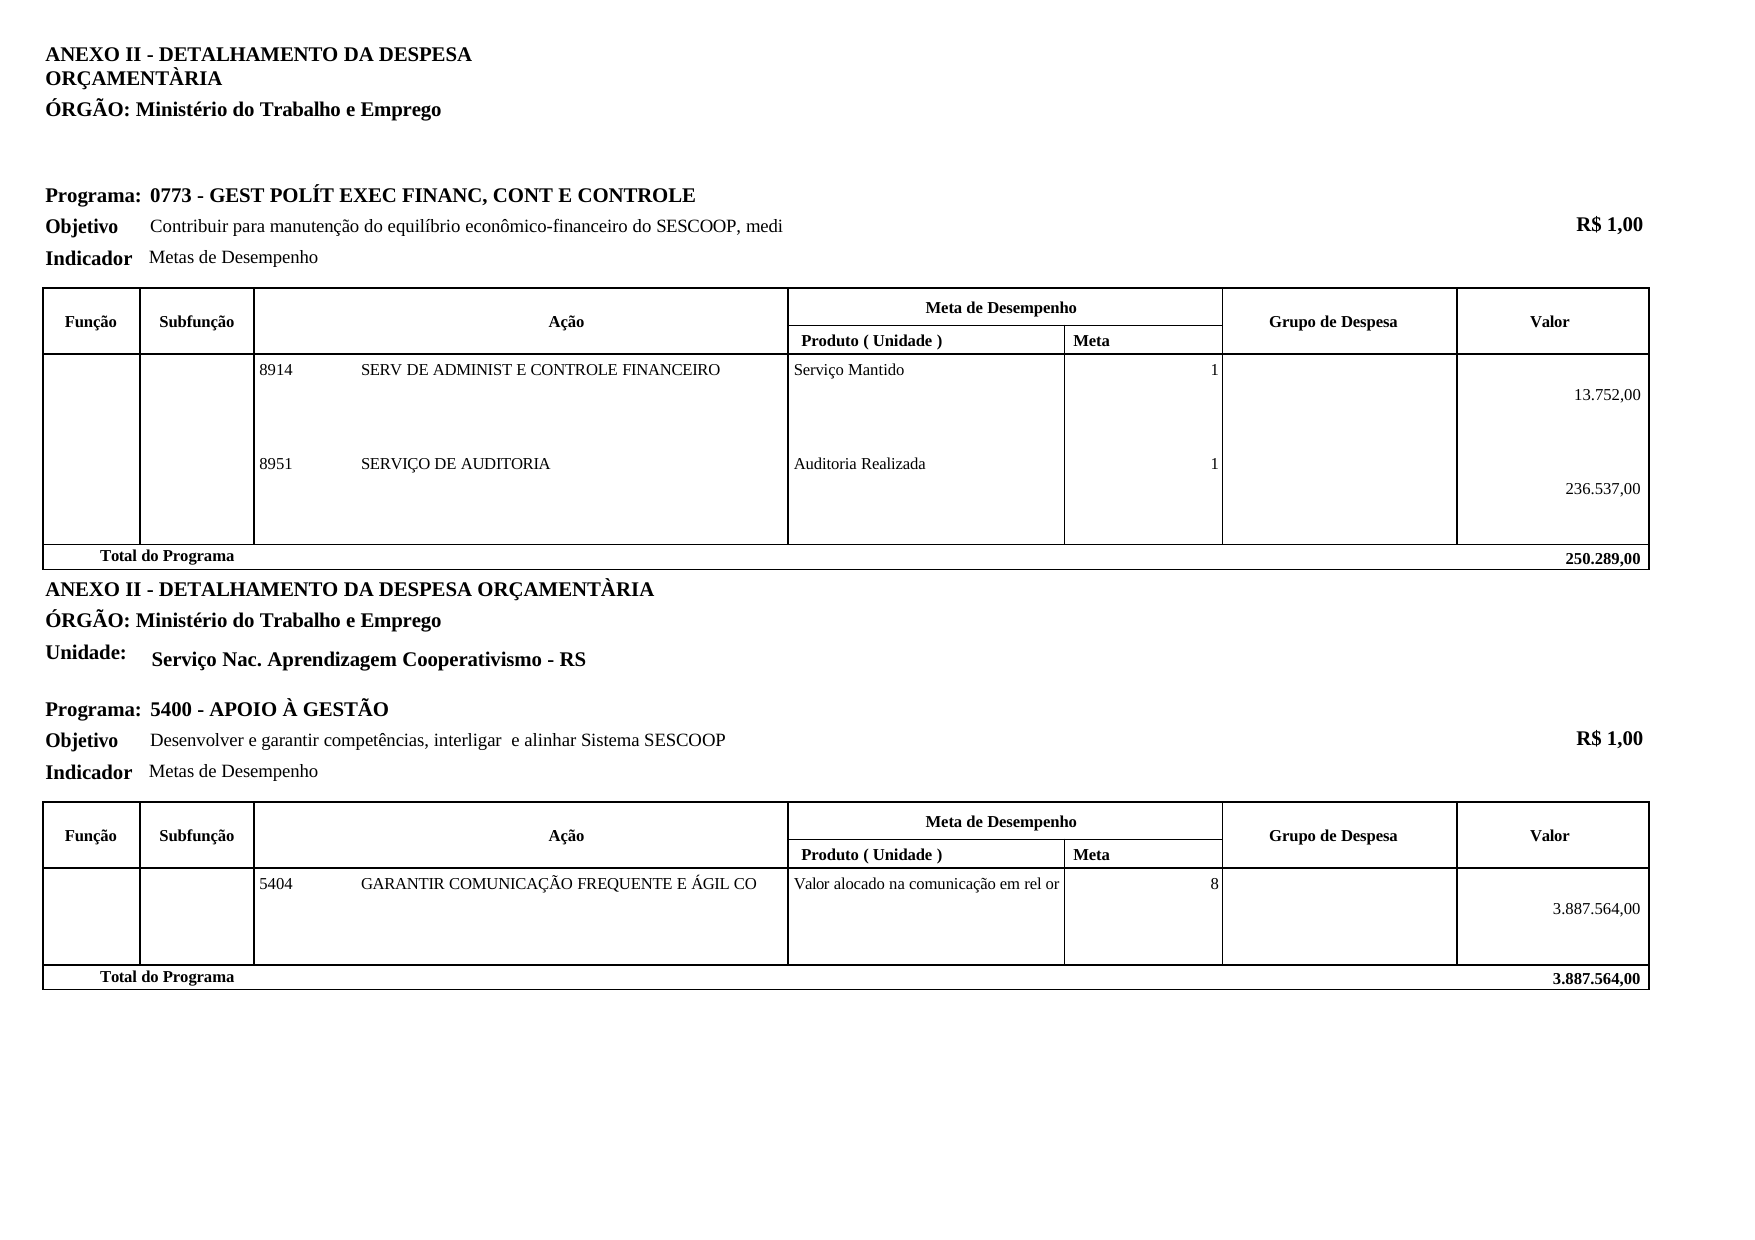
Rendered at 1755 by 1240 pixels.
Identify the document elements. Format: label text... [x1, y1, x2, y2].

table_cell Produto ( Unidade ) [789, 326, 1064, 353]
table_cell 5404 GARANTIR COMUNICAÇÃO FREQUENTE E ÁGIL CO [255, 869, 787, 964]
table_cell Total do Programa 3.887.564,00 [44, 966, 1648, 989]
text R$ 1,00 [1576, 725, 1660, 749]
table_cell [141, 869, 253, 964]
table_cell [44, 355, 139, 544]
table_header Subfunção [141, 289, 253, 353]
table_cell Meta [1065, 326, 1222, 353]
table_cell 1 1 [1065, 355, 1222, 544]
text Programa: 0773 - GEST POLÍT EXEC FINANC, CONT E CONTROLE [45, 183, 788, 207]
text Objetivo Contribuir para manutenção do equilíbrio econômico-financeiro do SESCOOP, medi [45, 214, 788, 238]
table_header Função [44, 803, 139, 867]
table_header Ação [255, 803, 787, 867]
table_cell Serviço Mantido Auditoria Realizada [789, 355, 1064, 544]
text Objetivo Desenvolver e garantir competências, interligar e alinhar Sistema SESCOOP [45, 728, 731, 752]
text ÓRGÃO: Ministério do Trabalho e Emprego [45, 608, 1660, 632]
table_header Meta de Desempenho [789, 289, 1222, 324]
table_header Função [44, 289, 139, 353]
table_cell Produto ( Unidade ) [789, 840, 1064, 867]
text R$ 1,00 [1576, 211, 1660, 236]
table_header Grupo de Despesa [1223, 289, 1456, 353]
table_cell [1223, 355, 1456, 544]
table_header Grupo de Despesa [1223, 803, 1456, 867]
text Indicador Metas de Desempenho [45, 760, 731, 784]
text Unidade: [45, 640, 127, 664]
table_cell Total do Programa 250.289,00 [44, 545, 1648, 568]
table_cell Meta [1065, 840, 1222, 867]
table_cell [44, 869, 139, 964]
table_header Ação [255, 289, 787, 353]
table_cell 8 [1065, 869, 1222, 964]
table_header Meta de Desempenho [789, 803, 1222, 838]
table_cell Valor alocado na comunicação em rel or [789, 869, 1064, 964]
text Indicador Metas de Desempenho [45, 246, 788, 270]
table_cell [1223, 869, 1456, 964]
table_cell 3.887.564,00 [1458, 869, 1648, 964]
table_cell 13.752,00 236.537,00 [1458, 355, 1648, 544]
text Serviço Nac. Aprendizagem Cooperativismo - RS [151, 647, 1660, 671]
table_cell [141, 355, 253, 544]
table_header Subfunção [141, 803, 253, 867]
table_header Valor [1458, 803, 1648, 867]
text ANEXO II - DETALHAMENTO DA DESPESA ORÇAMENTÀRIA [45, 577, 1660, 601]
text Programa: 5400 - APOIO À GESTÃO [45, 697, 731, 721]
table_cell 8914 SERV DE ADMINIST E CONTROLE FINANCEIRO 8951 SERVIÇO DE AUDITORIA [255, 355, 787, 544]
table_header Valor [1458, 289, 1648, 353]
